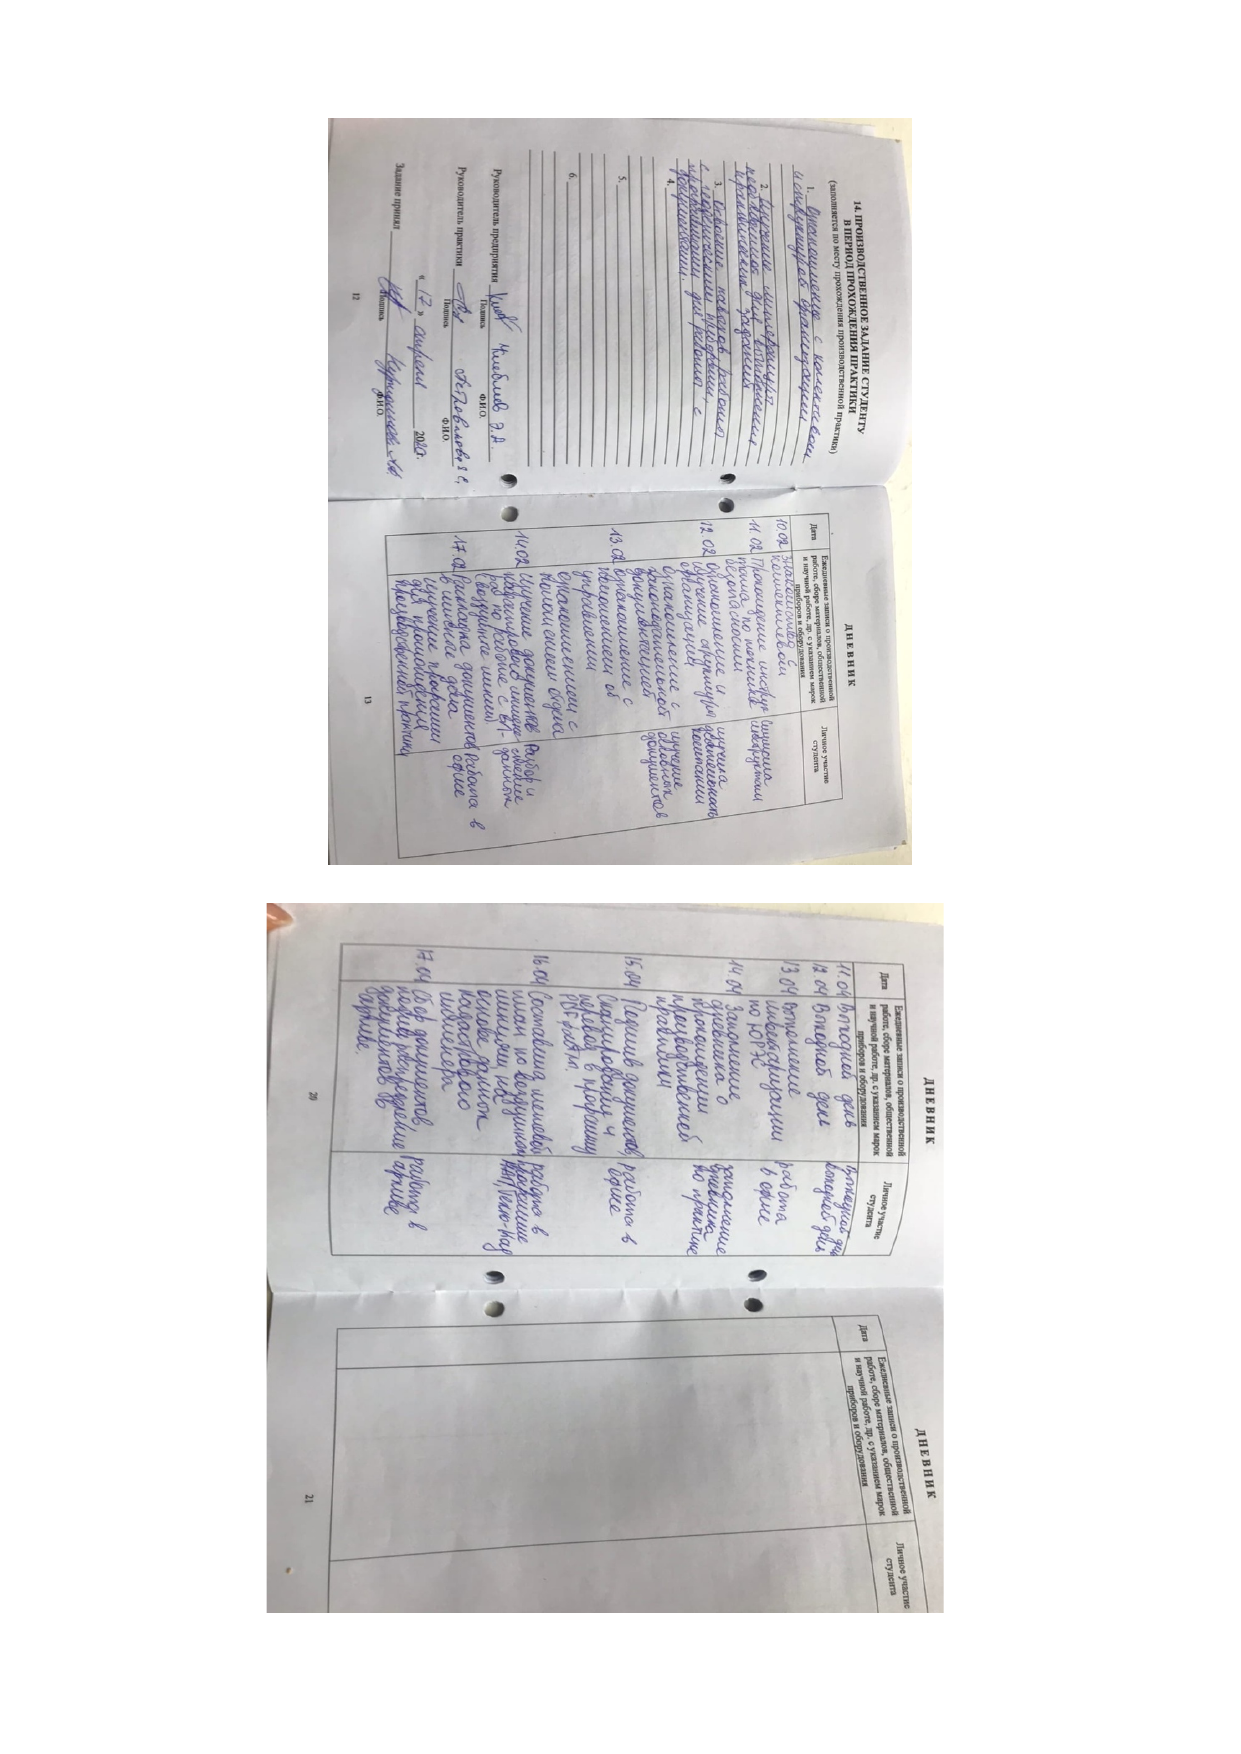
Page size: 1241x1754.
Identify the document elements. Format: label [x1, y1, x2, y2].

picture [328, 118, 912, 865]
picture [266, 903, 944, 1613]
